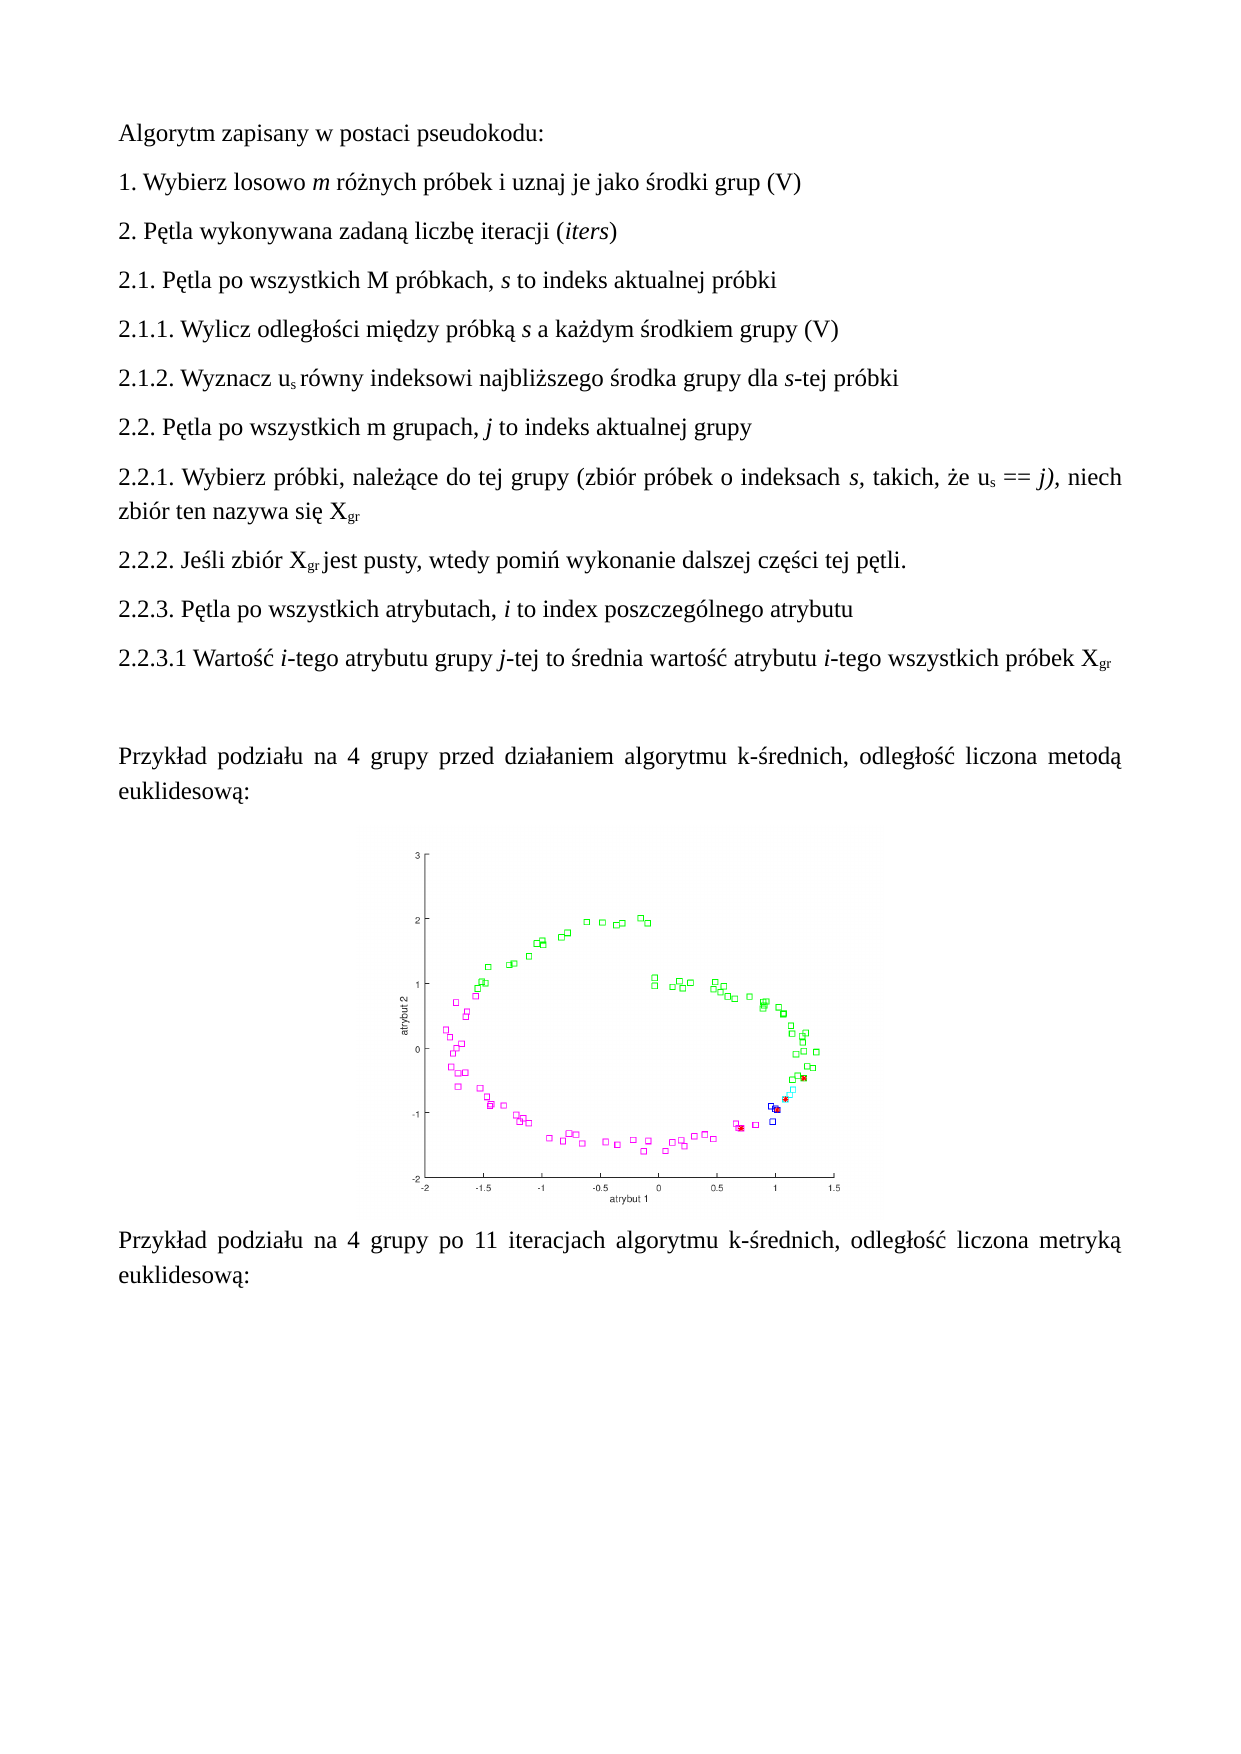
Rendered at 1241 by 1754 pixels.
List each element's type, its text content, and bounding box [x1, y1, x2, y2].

text Przykład podziału na 4 grupy po 11 iteracjach algorytmu k-średnich, odległość liczona metryką euklidesową: [118, 825, 1122, 1289]
text 2.2.3. Pętla po wszystkich atrybutach, i to index poszczególnego atrybutu [118, 594, 1122, 623]
picture [356, 825, 884, 1220]
text 2.2.3.1 Wartość i-tego atrybutu grupy j-tej to średnia wartość atrybutu i-tego wszystkich próbek Xgr [118, 643, 1122, 672]
text 1. Wybierz losowo m różnych próbek i uznaj je jako środki grup (V) [118, 167, 1122, 196]
text 2.1.2. Wyznacz us równy indeksowi najbliższego środka grupy dla s-tej próbki [118, 363, 1122, 392]
text 2.2.2. Jeśli zbiór Xgr jest pusty, wtedy pomiń wykonanie dalszej części tej pętli. [118, 545, 1122, 574]
text 2.2. Pętla po wszystkich m grupach, j to indeks aktualnej grupy [118, 412, 1122, 441]
text Przykład podziału na 4 grupy przed działaniem algorytmu k-średnich, odległość liczona metodą euklidesową: [118, 741, 1122, 804]
text 2.2.1. Wybierz próbki, należące do tej grupy (zbiór próbek o indeksach s, takich, że us == j), niech zbiór ten nazywa się Xgr [118, 462, 1122, 525]
text 2.1. Pętla po wszystkich M próbkach, s to indeks aktualnej próbki [118, 265, 1122, 294]
text 2. Pętla wykonywana zadaną liczbę iteracji (iters) [118, 216, 1122, 245]
text 2.1.1. Wylicz odległości między próbką s a każdym środkiem grupy (V) [118, 314, 1122, 343]
text Algorytm zapisany w postaci pseudokodu: [118, 118, 1122, 147]
